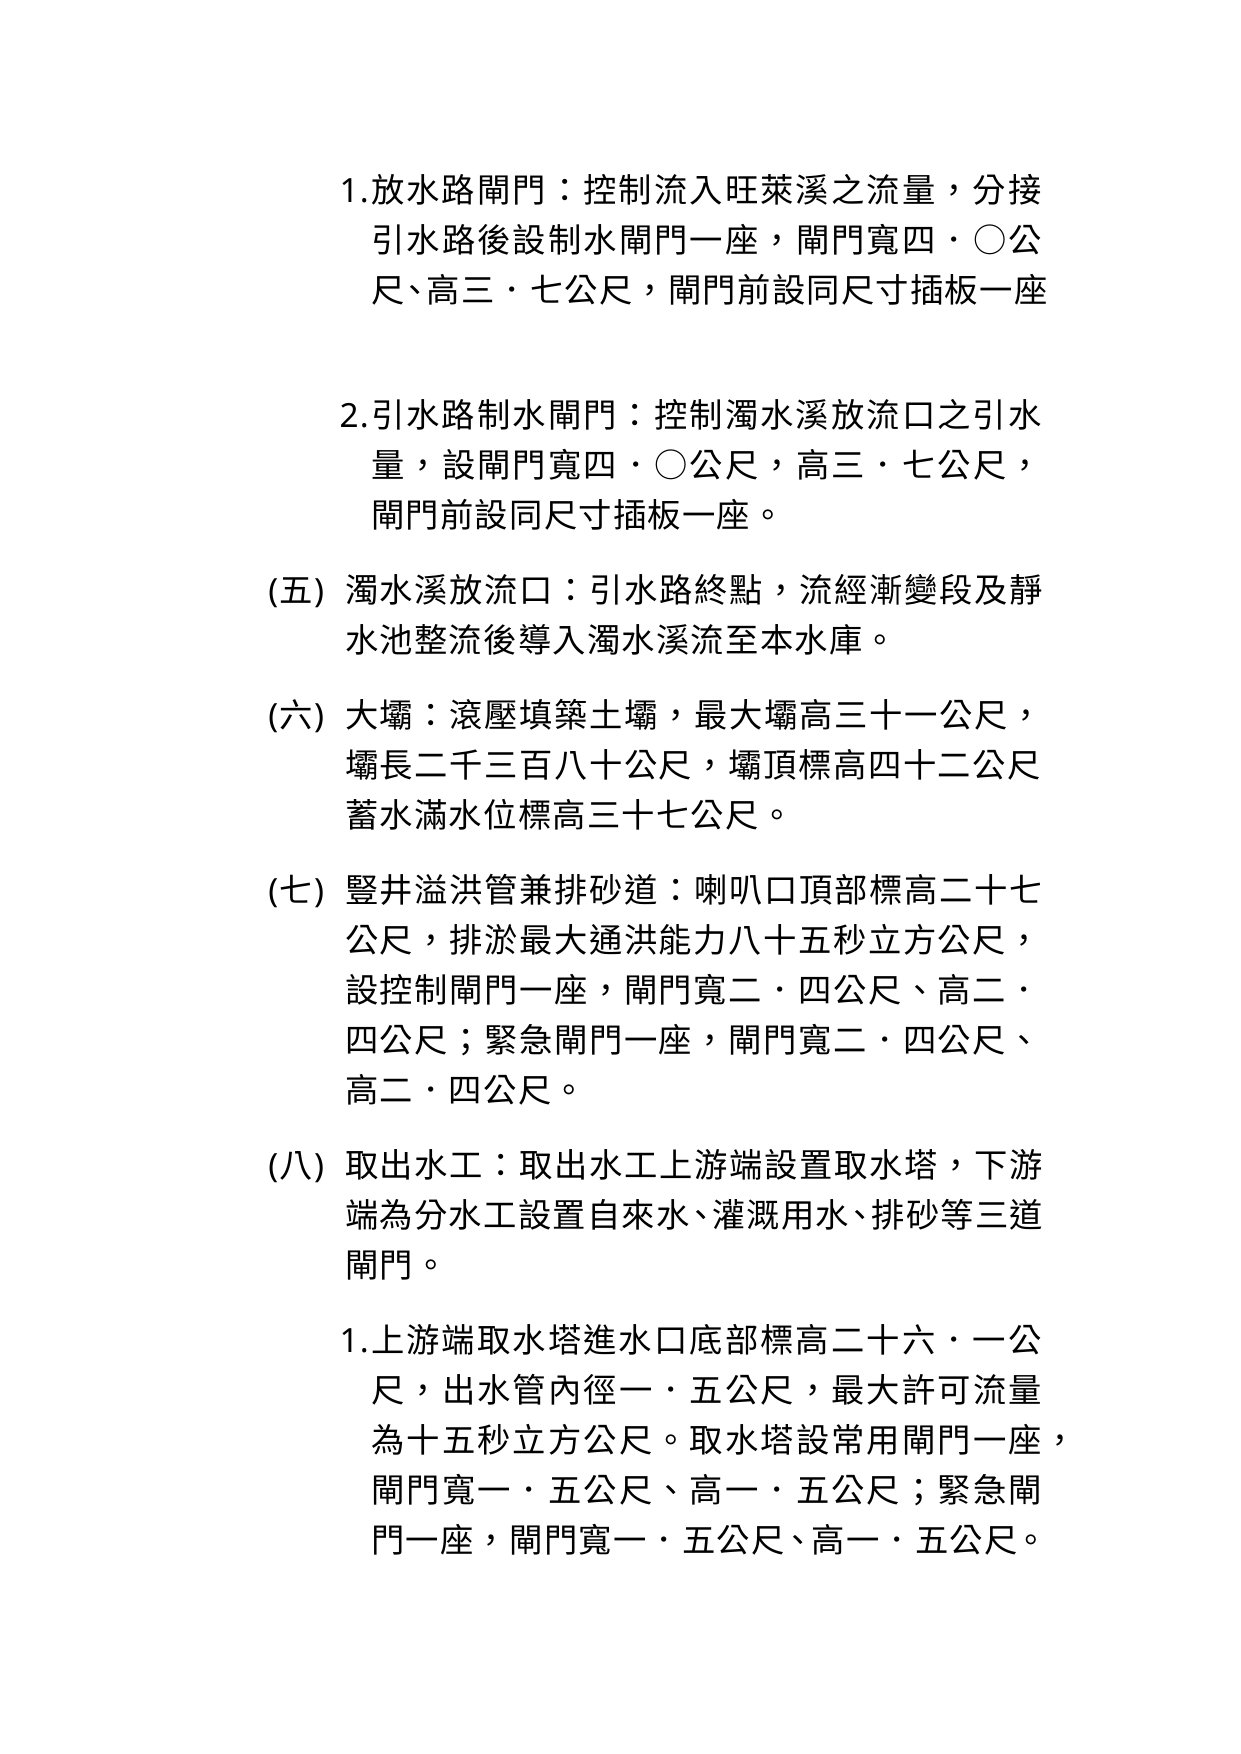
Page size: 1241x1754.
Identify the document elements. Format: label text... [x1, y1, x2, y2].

list 大壩：滾壓填築土壩，最大壩高三十一公尺，壩長二千三百八十公尺，壩頂標高四十二公尺，蓄水滿水位標高三十七公尺。 [268, 688, 1043, 838]
text 1.上游端取水塔進水口底部標高二十六．一公尺，出水管內徑一．五公尺，最大許可流量為十五秒立方公尺。取水塔設常用閘門一座，閘門寬一．五公尺、高一．五公尺；緊急閘門一座，閘門寬一．五公尺、高一．五公尺。 [339, 1313, 1043, 1563]
list 取出水工：取出水工上游端設置取水塔，下游端為分水工設置自來水、灌溉用水、排砂等三道閘門。 [268, 1138, 1043, 1288]
list 豎井溢洪管兼排砂道：喇叭口頂部標高二十七公尺，排淤最大通洪能力八十五秒立方公尺，設控制閘門一座，閘門寬二．四公尺、高二．四公尺；緊急閘門一座，閘門寬二．四公尺、高二．四公尺。 [268, 863, 1043, 1113]
list 濁水溪放流口：引水路終點，流經漸變段及靜水池整流後導入濁水溪流至本水庫。 [268, 563, 1043, 663]
text 1.放水路閘門：控制流入旺萊溪之流量，分接引水路後設制水閘門一座，閘門寬四．○公尺、高三．七公尺，閘門前設同尺寸插板一座。 [339, 163, 1043, 363]
text 2.引水路制水閘門：控制濁水溪放流口之引水量，設閘門寬四．○公尺，高三．七公尺，閘門前設同尺寸插板一座。 [339, 388, 1043, 538]
